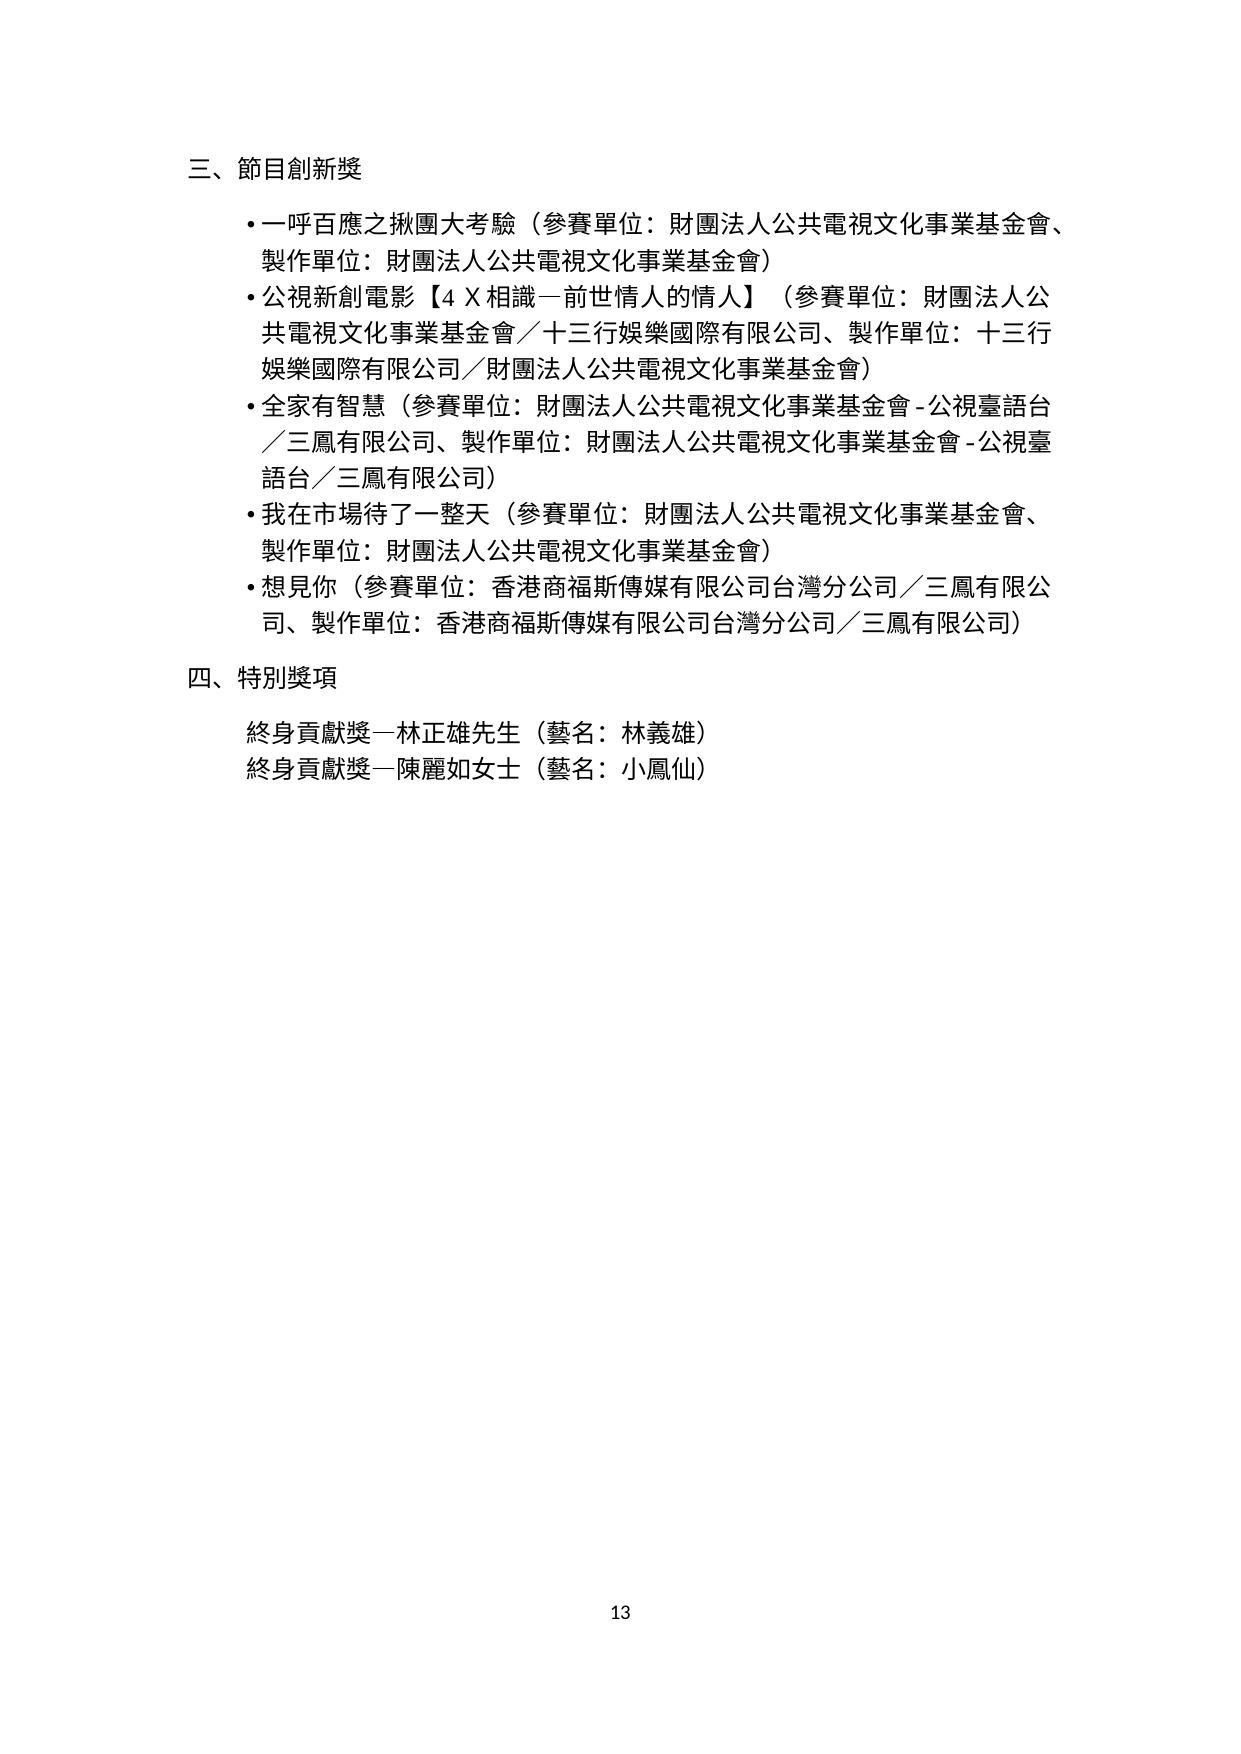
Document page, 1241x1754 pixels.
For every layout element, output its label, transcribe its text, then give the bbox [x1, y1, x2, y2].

text 終身貢獻獎—陳麗如女士（藝名：小鳳仙） [187, 750, 1053, 786]
list 想見你（參賽單位：香港商福斯傳媒有限公司台灣分公司／三鳳有限公司、製作單位：香港商福斯傳媒有限公司台灣分公司／三鳳有限公司） [247, 567, 1053, 640]
list 我在市場待了一整天（參賽單位：財團法人公共電視文化事業基金會、製作單位：財團法人公共電視文化事業基金會） [247, 495, 1053, 567]
text 終身貢獻獎—林正雄先生（藝名：林義雄） [187, 714, 1053, 750]
list 公視新創電影【4Ｘ相識—前世情人的情人】（參賽單位：財團法人公共電視文化事業基金會／十三行娛樂國際有限公司、製作單位：十三行娛樂國際有限公司／財團法人公共電視文化事業基金會） [247, 277, 1053, 386]
text 三、節目創新獎 [187, 150, 1053, 186]
list 全家有智慧（參賽單位：財團法人公共電視文化事業基金會-公視臺語台／三鳳有限公司、製作單位：財團法人公共電視文化事業基金會-公視臺語台／三鳳有限公司） [247, 386, 1053, 495]
text 四、特別獎項 [187, 659, 1053, 695]
list 一呼百應之揪團大考驗（參賽單位：財團法人公共電視文化事業基金會、製作單位：財團法人公共電視文化事業基金會） [247, 205, 1053, 277]
